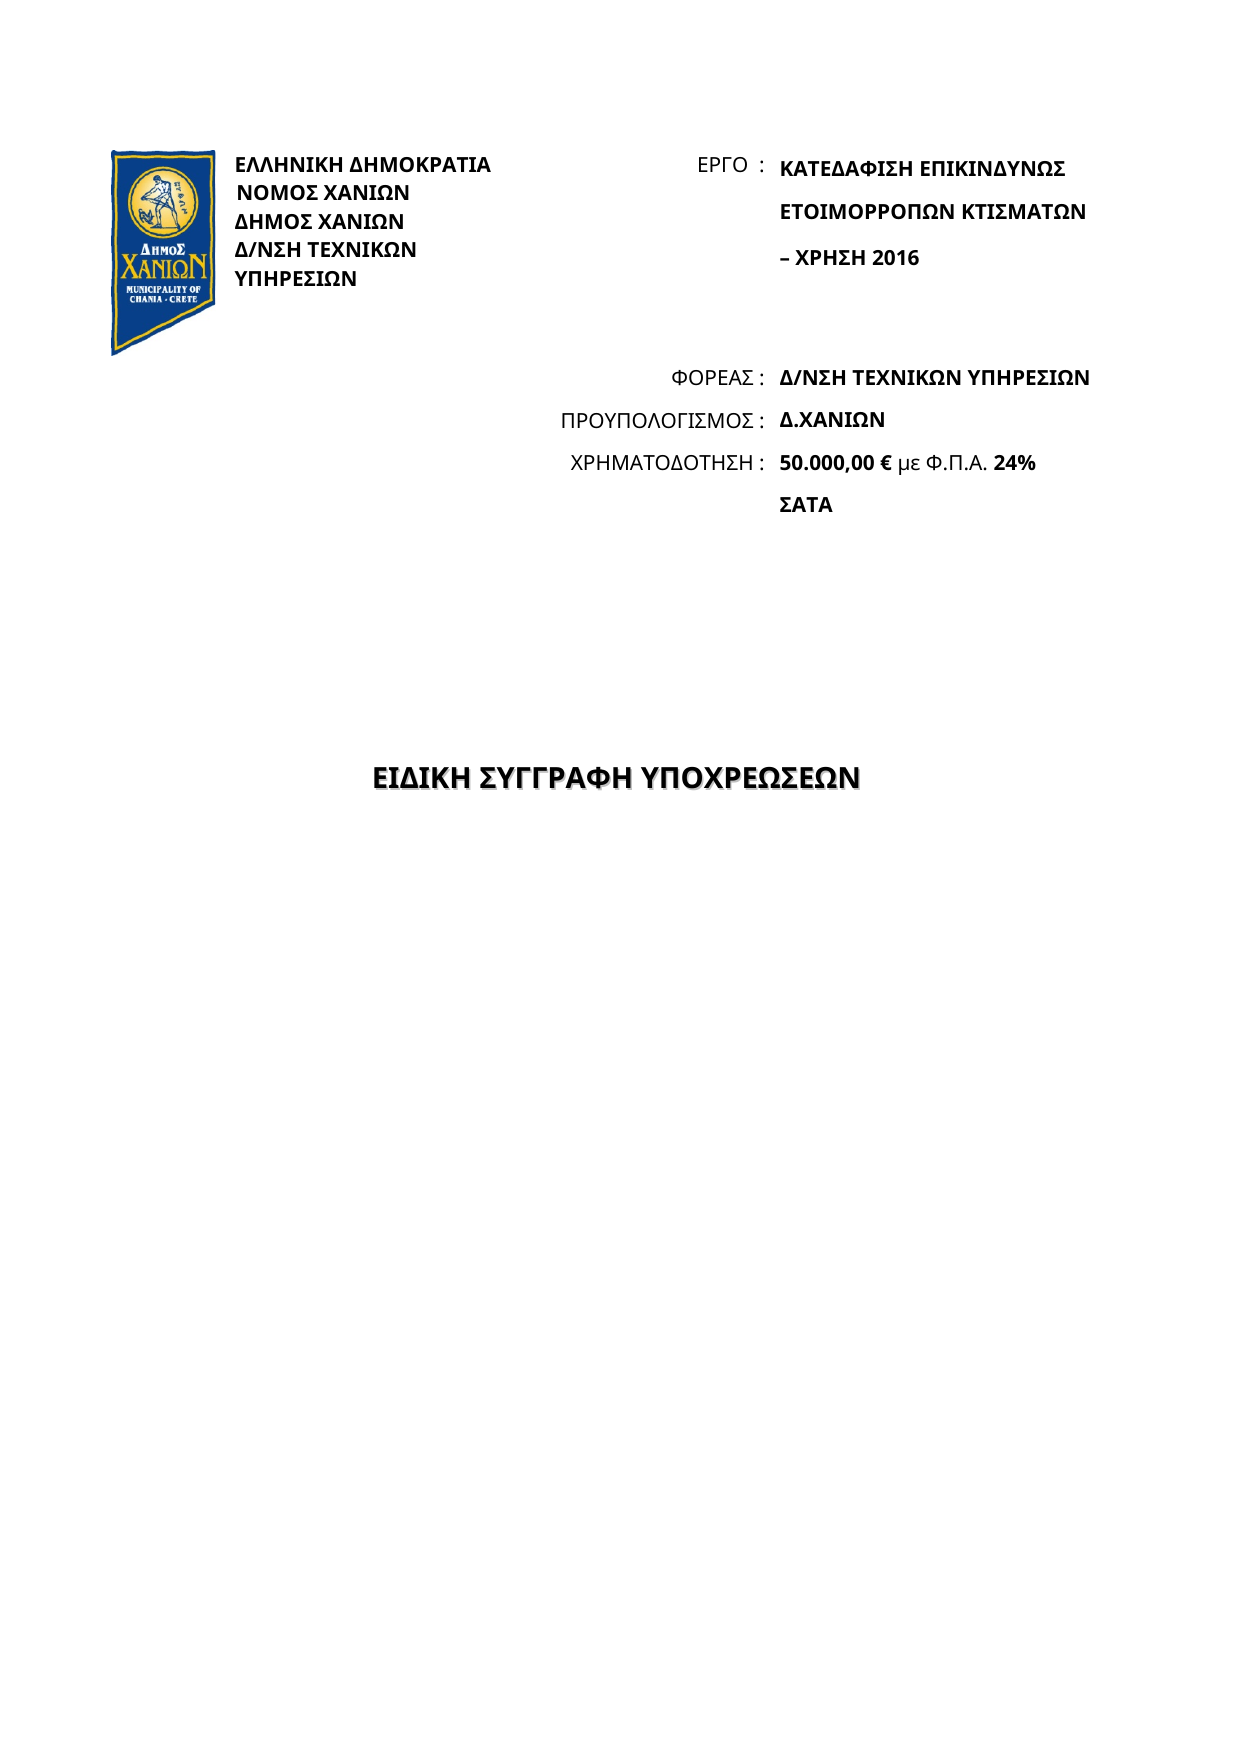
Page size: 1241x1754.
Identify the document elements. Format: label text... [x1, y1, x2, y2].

picture [111, 150, 216, 356]
table_header ΚΑΤΕΔΑΦΙΣΗ ΕΠΙΚΙΝΔΥΝΩΣ ΕΤΟΙΜΟΡΡΟΠΩΝ ΚΤΙΣΜΑΤΩΝ – ΧΡΗΣΗ 2016 Δ/ΝΣΗ ΤΕΧΝΙΚΩΝ ΥΠΗΡΕΣΙΩΝ Δ.ΧΑΝΙΩΝ 50.000,00 € με Φ.Π.Α. 24% ΣΑΤΑ [772, 150, 1192, 519]
table_header ΕΛΛΗΝΙΚΗ ΔΗΜΟΚΡΑΤΙΑ ΝΟΜΟΣ ΧΑΝΙΩΝ ΔΗΜΟΣ ΧΑΝΙΩΝ Δ/ΝΣΗ ΤΕΧΝΙΚΩΝ ΥΠΗΡΕΣΙΩΝ [111, 150, 545, 519]
text ΕΙΔΙΚΗ ΣΥΓΓΡΑΦΗ ΥΠΟΧΡΕΩΣΕΩΝ [187, 757, 1053, 797]
table_header ΕΡΓΟ : ΦΟΡΕΑΣ : ΠΡΟΥΠΟΛΟΓΙΣΜΟΣ : ΧΡΗΜΑΤΟΔΟΤΗΣΗ : [545, 150, 772, 519]
